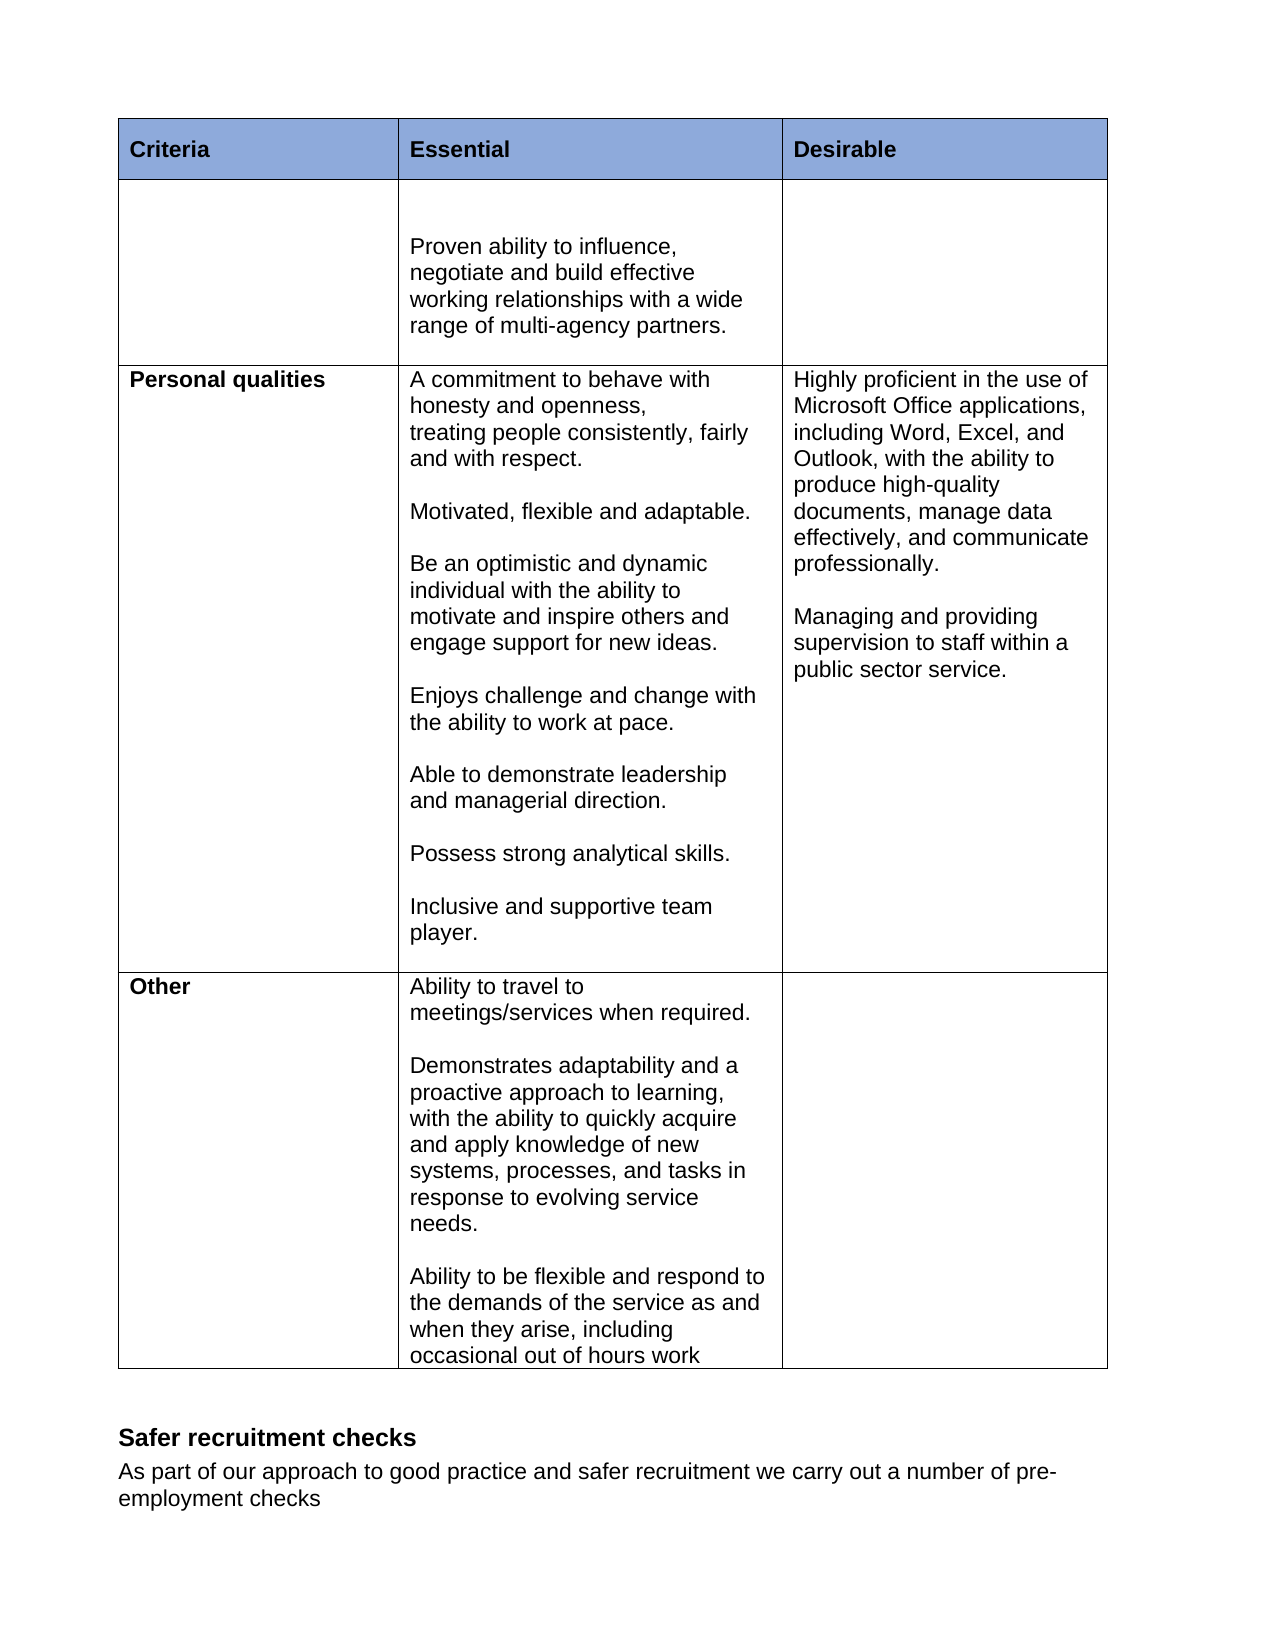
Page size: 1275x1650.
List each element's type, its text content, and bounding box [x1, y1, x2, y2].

table_cell [1108, 179, 1119, 365]
table_cell [1108, 365, 1119, 972]
text As part of our approach to good practice and safer recruitment we carry out a number of pre-employment checks [118, 1458, 1157, 1511]
table_cell [783, 973, 1107, 1368]
table_cell Proven ability to influence, negotiate and build effective working relationships with a wide range of multi-agency partners. [399, 180, 782, 365]
table_cell Other [119, 973, 398, 1368]
table_cell [119, 180, 398, 365]
table_header Criteria [119, 119, 398, 179]
table_cell A commitment to behave with honesty and openness, treating people consistently, fairly and with respect. Motivated, flexible and adaptable. Be an optimistic and dynamic individual with the ability to motivate and inspire others and engage support for new ideas. Enjoys challenge and change with the ability to work at pace. Able to demonstrate leadership and managerial direction. Possess strong analytical skills. Inclusive and supportive team player. [399, 366, 782, 972]
table_cell Highly proficient in the use of Microsoft Office applications, including Word, Excel, and Outlook, with the ability to produce high-quality documents, manage data effectively, and communicate professionally. Managing and providing supervision to staff within a public sector service. [783, 366, 1107, 972]
table_cell [783, 180, 1107, 365]
table_header [1108, 118, 1119, 179]
table_header Desirable [783, 119, 1107, 179]
table_header Essential [399, 119, 782, 179]
table_cell Personal qualities [119, 366, 398, 972]
subtitle Safer recruitment checks [118, 1394, 1157, 1452]
table_cell [1108, 972, 1119, 1368]
table_cell Ability to travel to meetings/services when required. Demonstrates adaptability and a proactive approach to learning, with the ability to quickly acquire and apply knowledge of new systems, processes, and tasks in response to evolving service needs. Ability to be flexible and respond to the demands of the service as and when they arise, including occasional out of hours work [399, 973, 782, 1368]
